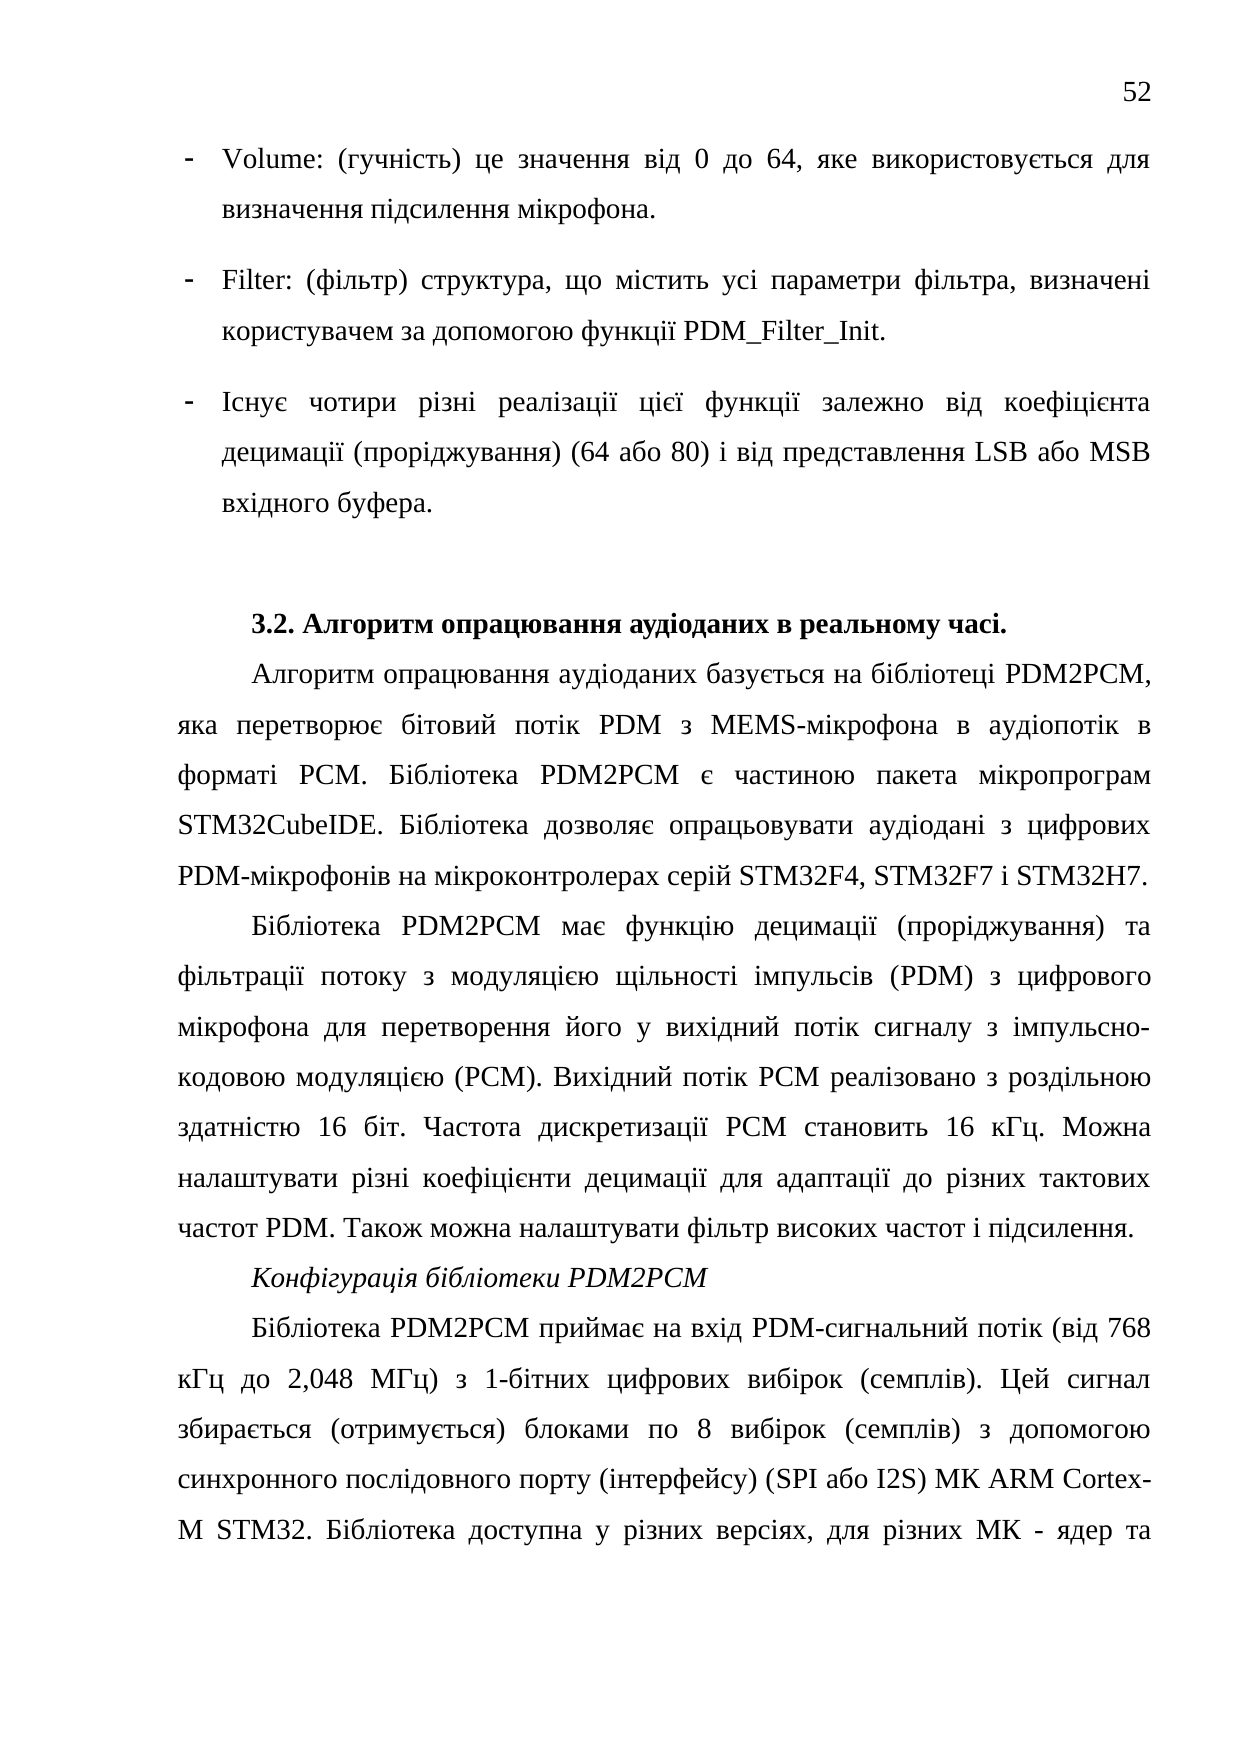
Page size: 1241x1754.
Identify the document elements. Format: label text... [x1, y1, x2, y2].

text Конфігурація бібліотеки PDM2PCM [177, 1260, 1152, 1294]
list Filter: (фільтр) структура, що містить усі параметри фільтра, визначені користувачем за допомогою функції PDM_Filter_Init. [184, 262, 1152, 346]
subtitle 3.2. Алгоритм опрацювання аудіоданих в реальному часі. [177, 606, 1152, 640]
text Бібліотека PDM2PCM має функцію децимації (проріджування) та фільтрації потоку з модуляцією щільності імпульсів (PDM) з цифрового мікрофона для перетворення його у вихідний потік сигналу з імпульсно-кодовою модуляцією (PCM). Вихідний потік PCM реалізовано з роздільною здатністю 16 біт. Частота дискретизації PCM становить 16 кГц. Можна налаштувати різні коефіцієнти децимації для адаптації до різних тактових частот PDM. Також можна налаштувати фільтр високих частот і підсилення. [177, 908, 1152, 1243]
text Бібліотека PDM2PCM приймає на вхід PDM-сигнальний потік (від 768 кГц до 2,048 МГц) з 1-бітних цифрових вибірок (семплів). Цей сигнал збирається (отримується) блоками по 8 вибірок (семплів) з допомогою синхронного послідовного порту (інтерфейсу) (SPI або I2S) МК ARM Cortex-M STM32. Бібліотека доступна у різних версіях, для різних МК - ядер та [177, 1311, 1152, 1545]
text Алгоритм опрацювання аудіоданих базується на бібліотеці PDM2PCM, яка перетворює бітовий потік PDM з MEMS-мікрофона в аудіопотік в форматі PCM. Бібліотека PDM2PCM є частиною пакета мікропрограм STM32CubeIDE. Бібліотека дозволяє опрацьовувати аудіодані з цифрових PDM-мікрофонів на мікроконтролерах серій STM32F4, STM32F7 і STM32H7. [177, 657, 1152, 891]
list Volume: (гучність) це значення від 0 до 64, яке використовується для визначення підсилення мікрофона. [184, 141, 1152, 225]
list Існує чотири різні реалізації цієї функції залежно від коефіцієнта децимації (проріджування) (64 або 80) і від представлення LSB або MSB вхідного буфера. [184, 384, 1152, 518]
